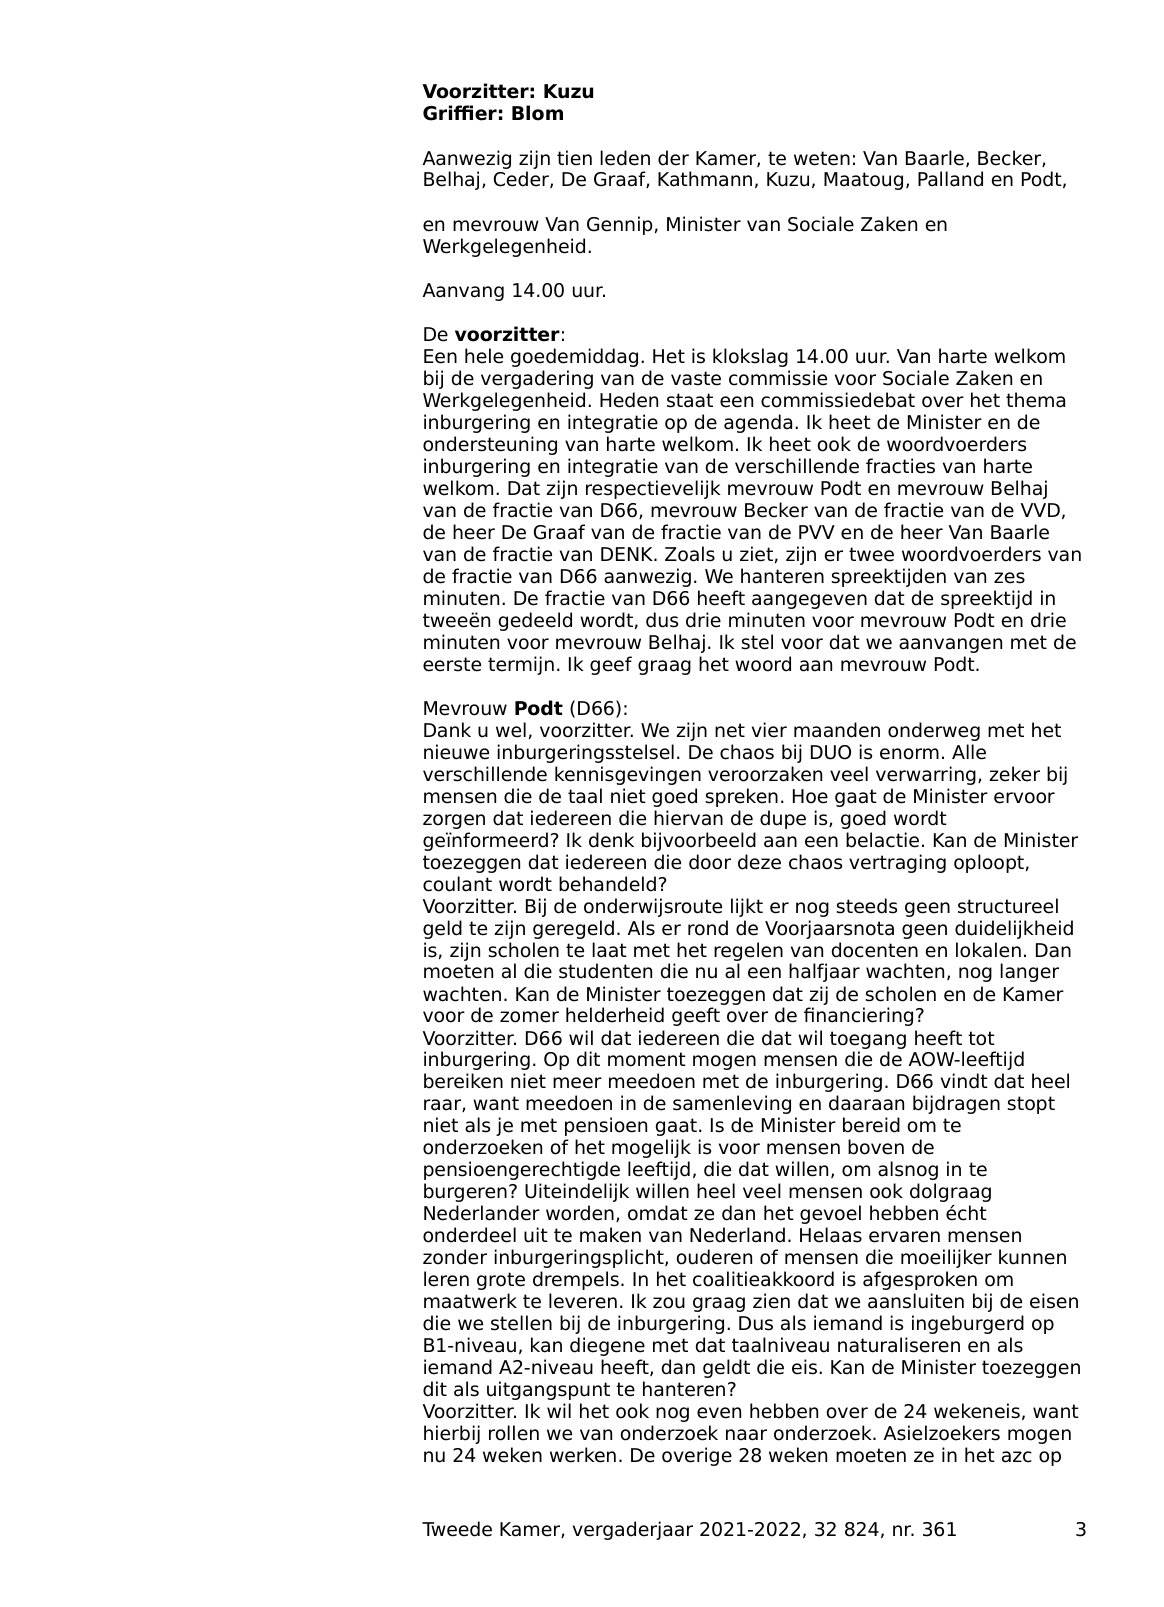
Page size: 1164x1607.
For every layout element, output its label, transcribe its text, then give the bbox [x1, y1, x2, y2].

text Voorzitter. D66 wil dat iedereen die dat wil toegang heeft tot inburgering. Op dit moment mogen mensen die de AOW-leeftijd bereiken niet meer meedoen met de inburgering. D66 vindt dat heel raar, want meedoen in de samenleving en daaraan bijdragen stopt niet als je met pensioen gaat. Is de Minister bereid om te onderzoeken of het mogelijk is voor mensen boven de pensioengerechtigde leeftijd, die dat willen, om alsnog in te burgeren? Uiteindelijk willen heel veel mensen ook dolgraag Nederlander worden, omdat ze dan het gevoel hebben écht onderdeel uit te maken van Nederland. Helaas ervaren mensen zonder inburgeringsplicht, ouderen of mensen die moeilijker kunnen leren grote drempels. In het coalitieakkoord is afgesproken om maatwerk te leveren. Ik zou graag zien dat we aansluiten bij de eisen die we stellen bij de inburgering. Dus als iemand is ingeburgerd op B1-niveau, kan diegene met dat taalniveau naturaliseren en als iemand A2-niveau heeft, dan geldt die eis. Kan de Minister toezeggen dit als uitgangspunt te hanteren? [422, 1027, 1087, 1401]
text Mevrouw Podt (D66): [422, 698, 1087, 720]
text Aanvang 14.00 uur. [422, 280, 1087, 302]
text Dank u wel, voorzitter. We zijn net vier maanden onderweg met het nieuwe inburgeringsstelsel. De chaos bij DUO is enorm. Alle verschillende kennisgevingen veroorzaken veel verwarring, zeker bij mensen die de taal niet goed spreken. Hoe gaat de Minister ervoor zorgen dat iedereen die hiervan de dupe is, goed wordt geïnformeerd? Ik denk bijvoorbeeld aan een belactie. Kan de Minister toezeggen dat iedereen die door deze chaos vertraging oploopt, coulant wordt behandeld? [422, 720, 1087, 896]
text De voorzitter: [422, 324, 1087, 346]
text Voorzitter. Ik wil het ook nog even hebben over de 24 wekeneis, want hierbij rollen we van onderzoek naar onderzoek. Asielzoekers mogen nu 24 weken werken. De overige 28 weken moeten ze in het azc op [422, 1401, 1087, 1467]
text Voorzitter: Kuzu [422, 81, 1087, 103]
text en mevrouw Van Gennip, Minister van Sociale Zaken en Werkgelegenheid. [422, 213, 1087, 257]
text Aanwezig zijn tien leden der Kamer, te weten: Van Baarle, Becker, Belhaj, Ceder, De Graaf, Kathmann, Kuzu, Maatoug, Palland en Podt, [422, 147, 1087, 191]
text Griffier: Blom [422, 103, 1087, 125]
text Een hele goedemiddag. Het is klokslag 14.00 uur. Van harte welkom bij de vergadering van de vaste commissie voor Sociale Zaken en Werkgelegenheid. Heden staat een commissiedebat over het thema inburgering en integratie op de agenda. Ik heet de Minister en de ondersteuning van harte welkom. Ik heet ook de woordvoerders inburgering en integratie van de verschillende fracties van harte welkom. Dat zijn respectievelijk mevrouw Podt en mevrouw Belhaj van de fractie van D66, mevrouw Becker van de fractie van de VVD, de heer De Graaf van de fractie van de PVV en de heer Van Baarle van de fractie van DENK. Zoals u ziet, zijn er twee woordvoerders van de fractie van D66 aanwezig. We hanteren spreektijden van zes minuten. De fractie van D66 heeft aangegeven dat de spreektijd in tweeën gedeeld wordt, dus drie minuten voor mevrouw Podt en drie minuten voor mevrouw Belhaj. Ik stel voor dat we aanvangen met de eerste termijn. Ik geef graag het woord aan mevrouw Podt. [422, 346, 1087, 676]
text Voorzitter. Bij de onderwijsroute lijkt er nog steeds geen structureel geld te zijn geregeld. Als er rond de Voorjaarsnota geen duidelijkheid is, zijn scholen te laat met het regelen van docenten en lokalen. Dan moeten al die studenten die nu al een halfjaar wachten, nog langer wachten. Kan de Minister toezeggen dat zij de scholen en de Kamer voor de zomer helderheid geeft over de financiering? [422, 896, 1087, 1027]
